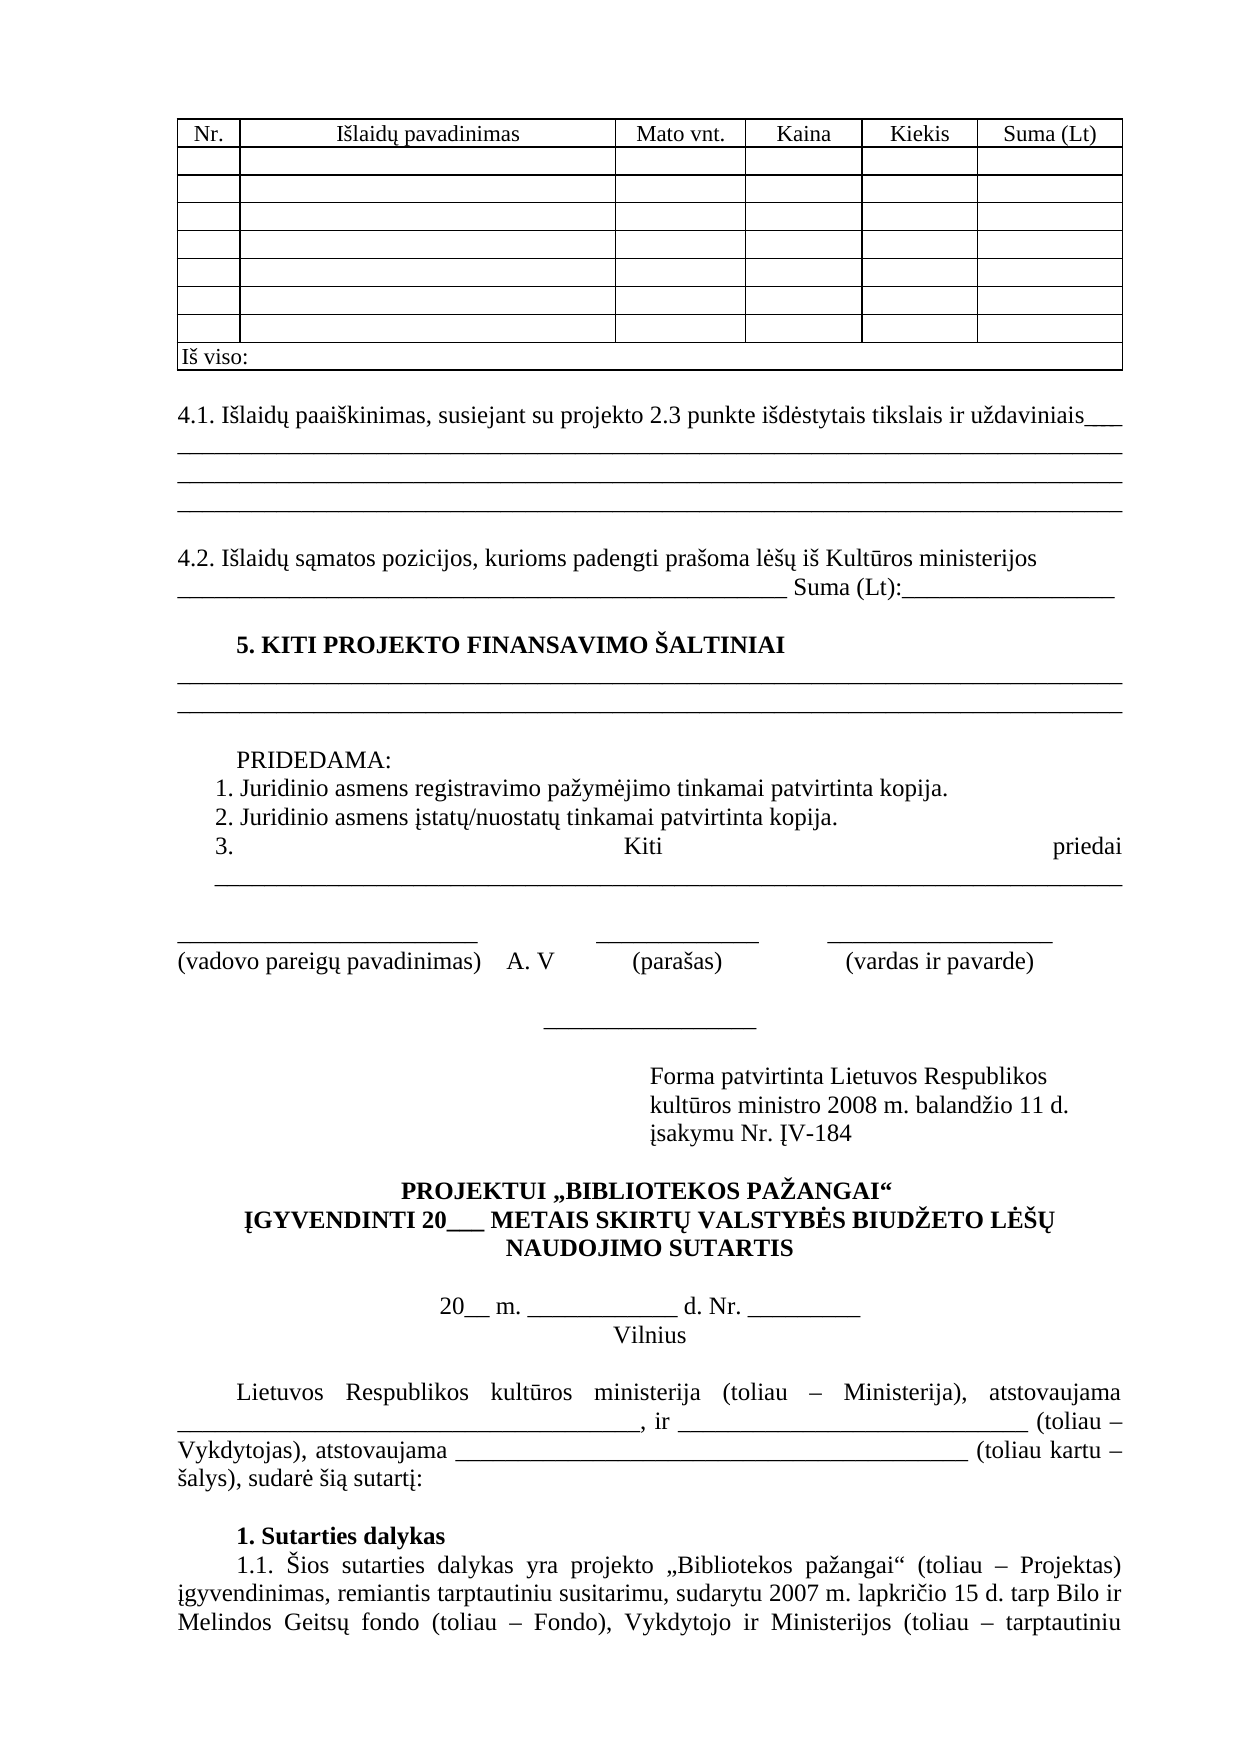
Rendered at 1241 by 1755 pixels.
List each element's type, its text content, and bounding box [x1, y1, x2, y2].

table_cell [973, 148, 977, 174]
text PRIDEDAMA: [177, 745, 1122, 773]
table_cell [616, 148, 620, 174]
table_cell [611, 176, 615, 202]
text 3. Kiti priedai [215, 831, 1122, 885]
table_header Kaina [746, 120, 750, 146]
text 5. KITI PROJEKTO FINANSAVIMO ŠALTINIAI [177, 630, 1122, 658]
text _ [177, 428, 1122, 453]
table_cell [611, 148, 615, 174]
table_cell [746, 231, 750, 258]
text _ [177, 687, 1122, 712]
table_cell [1118, 176, 1122, 202]
table_cell [616, 231, 620, 258]
table_cell [616, 176, 620, 202]
table_cell [978, 148, 982, 174]
table_cell [611, 259, 615, 286]
table_cell [741, 231, 745, 258]
text Lietuvos Respublikos kultūros ministerija (toliau – Ministerija), atstovaujama _____________________________________, ir ____________________________ (toliau – Vykdytojas), atstovaujama _________________________________________ (toliau kartu – šalys), sudarė šią sutartį: [177, 1377, 1122, 1492]
table_cell [611, 315, 615, 341]
table_cell [746, 148, 750, 174]
table_cell [741, 287, 745, 313]
text 2. Juridinio asmens įstatų/nuostatų tinkamai patvirtinta kopija. [215, 802, 1122, 831]
table_cell [978, 259, 982, 286]
table_cell [978, 315, 982, 341]
table_cell [746, 315, 750, 341]
table_cell [741, 259, 745, 286]
table_cell [616, 259, 620, 286]
text _ [177, 486, 1122, 511]
table_cell [1118, 315, 1122, 341]
text 20__ m. ____________ d. Nr. _________ [177, 1291, 1122, 1320]
table_cell [1118, 203, 1122, 230]
table_cell [616, 203, 620, 230]
text PROJEKTUI „BIBLIOTEKOS PAŽANGAI“ ĮGYVENDINTI 20___ METAIS SKIRTŲ VALSTYBĖS BIUDŽETO LĖŠŲ NAUDOJIMO SUTARTIS [177, 1176, 1122, 1262]
table_cell [746, 287, 750, 313]
table_cell [973, 287, 977, 313]
text 1. Juridinio asmens registravimo pažymėjimo tinkamai patvirtinta kopija. [215, 773, 1122, 802]
table_cell [1118, 287, 1122, 313]
table_cell [1118, 148, 1122, 174]
table_cell [978, 203, 982, 230]
table_cell [973, 231, 977, 258]
table_cell [741, 203, 745, 230]
table_cell [611, 203, 615, 230]
table_cell [973, 176, 977, 202]
table_cell [973, 203, 977, 230]
table_cell [616, 315, 620, 341]
table_cell [746, 203, 750, 230]
text 4.2. Išlaidų sąmatos pozicijos, kurioms padengti prašoma lėšų iš Kultūros ministerijos [177, 543, 1122, 572]
table_cell [973, 315, 977, 341]
table_cell [746, 176, 750, 202]
text _ [177, 658, 1122, 683]
table_cell [973, 259, 977, 286]
text ________________________ _____________ __________________ [177, 917, 1122, 946]
table_cell [1118, 259, 1122, 286]
table_cell [616, 287, 620, 313]
table_cell [741, 315, 745, 341]
text _________________ [177, 1003, 1122, 1032]
table_cell [741, 176, 745, 202]
text _ Suma (Lt):_________________ [177, 572, 1122, 601]
text (vadovo pareigų pavadinimas) A. V (parašas) (vardas ir pavarde) [177, 946, 1122, 975]
table_cell [978, 231, 982, 258]
table_cell [1118, 231, 1122, 258]
text 1.1. Šios sutarties dalykas yra projekto „Bibliotekos pažangai“ (toliau – Projektas) įgyvendinimas, remiantis tarptautiniu susitarimu, sudarytu 2007 m. lapkričio 15 d. tarp Bilo ir Melindos Geitsų fondo (toliau – Fondo), Vykdytojo ir Ministerijos (toliau – tarptautiniu [177, 1550, 1122, 1636]
table_cell [978, 176, 982, 202]
text 1. Sutarties dalykas [177, 1521, 1122, 1550]
text Forma patvirtinta Lietuvos Respublikos kultūros ministro 2008 m. balandžio 11 d. įsakymu Nr. ĮV-184 [649, 1061, 1122, 1147]
table_cell [741, 148, 745, 174]
table_cell [611, 231, 615, 258]
text 4.1. Išlaidų paaiškinimas, susiejant su projekto 2.3 punkte išdėstytais tikslais ir uždaviniais [177, 400, 1122, 428]
table_cell [978, 287, 982, 313]
text _ [177, 457, 1122, 482]
table_cell [611, 287, 615, 313]
table_cell [746, 259, 750, 286]
text Vilnius [177, 1320, 1122, 1348]
